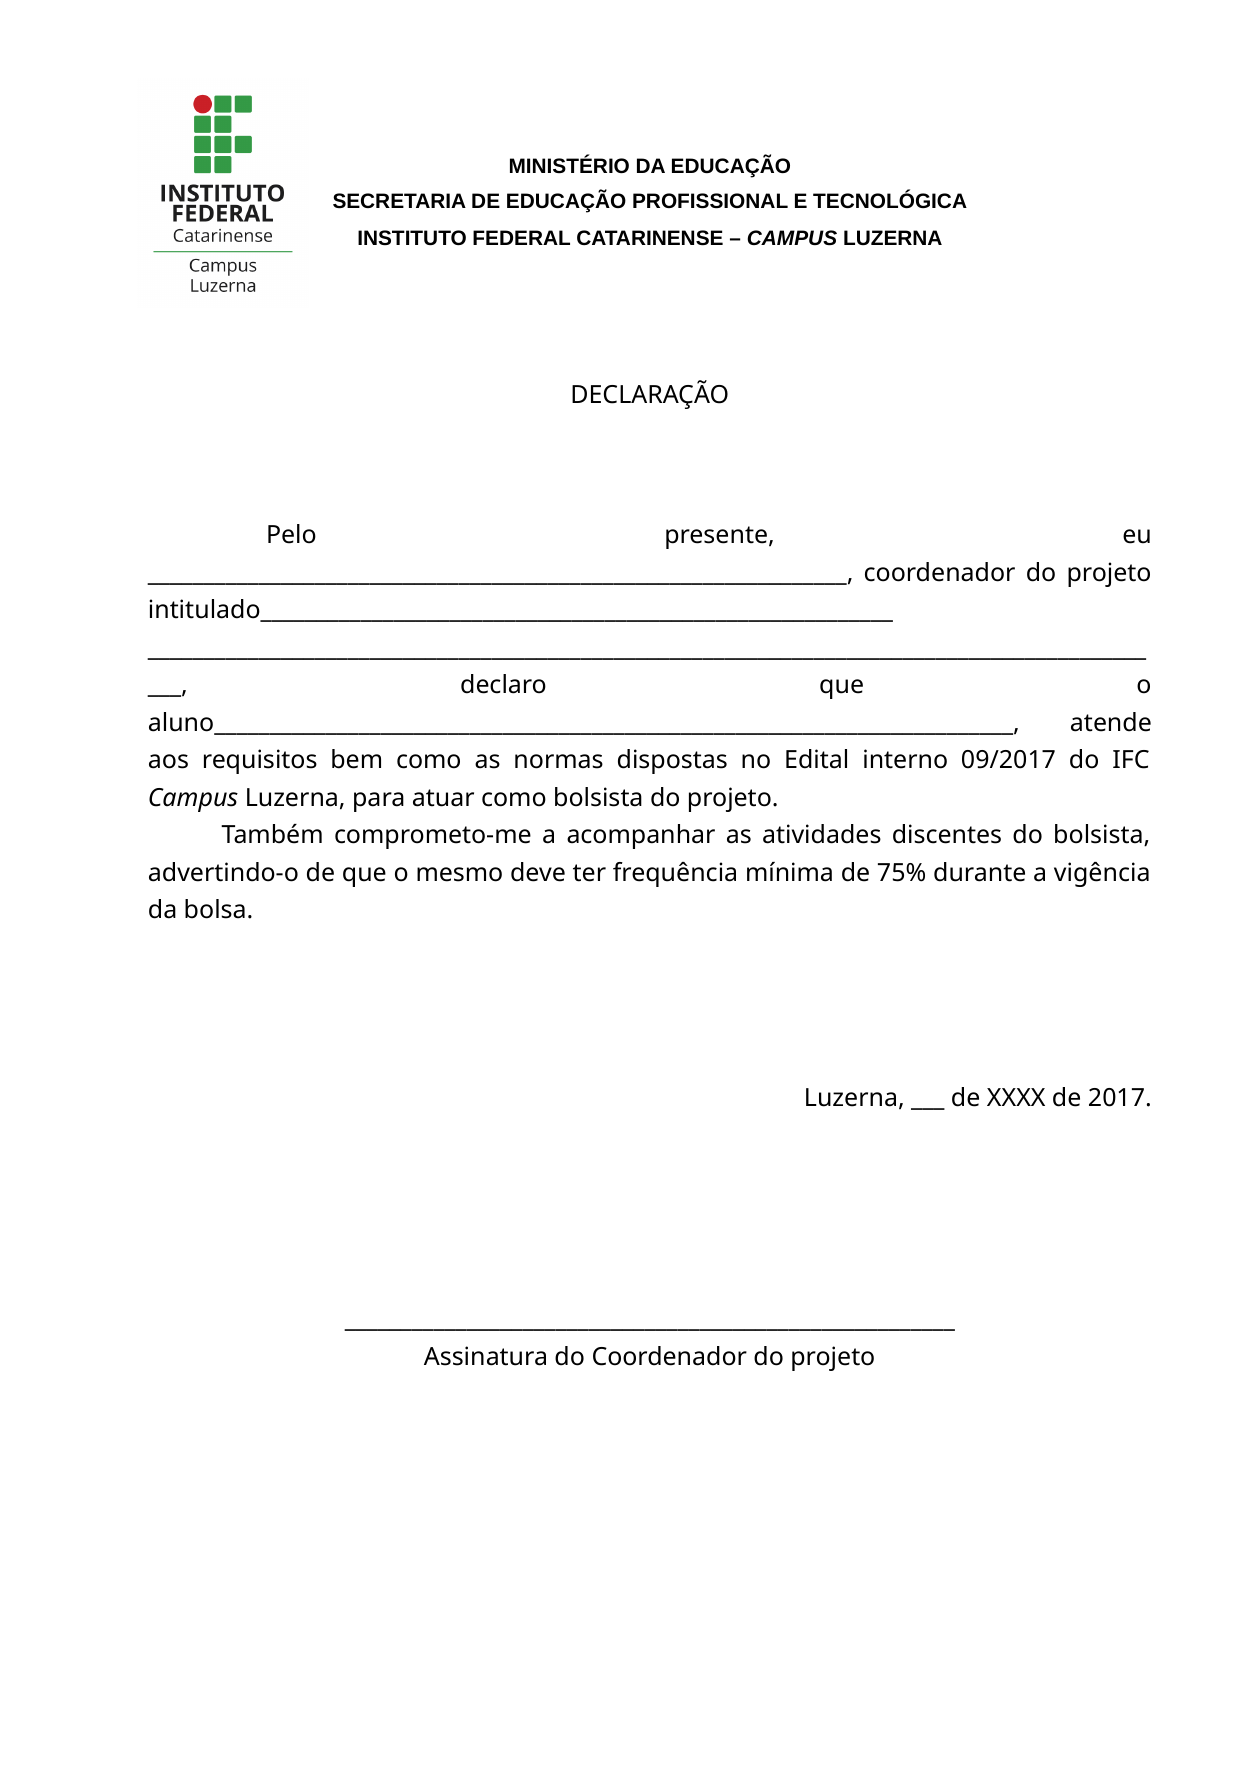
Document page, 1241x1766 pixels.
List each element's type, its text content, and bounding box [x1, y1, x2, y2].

text Pelo presente, eu _______________________________________________________________, coordenador do projeto intitulado_________________________________________________________ [148, 513, 1152, 626]
text Luzerna, ___ de XXXX de 2017. [148, 1076, 1152, 1113]
text Assinatura do Coordenador do projeto [148, 1335, 1152, 1372]
text Também comprometo-me a acompanhar as atividades discentes do bolsista, advertindo-o de que o mesmo deve ter frequência mínima de 75% durante a vigência da bolsa. [148, 813, 1152, 926]
text _______________________________________________________ [148, 1301, 1152, 1335]
picture [136, 78, 309, 308]
text DECLARAÇÃO [148, 377, 1152, 411]
text _____________________________________________________________________________________________, declaro que o aluno________________________________________________________________________, atende aos requisitos bem como as normas dispostas no Edital interno 09/2017 do IFC Campus Luzerna, para atuar como bolsista do projeto. [148, 626, 1152, 813]
